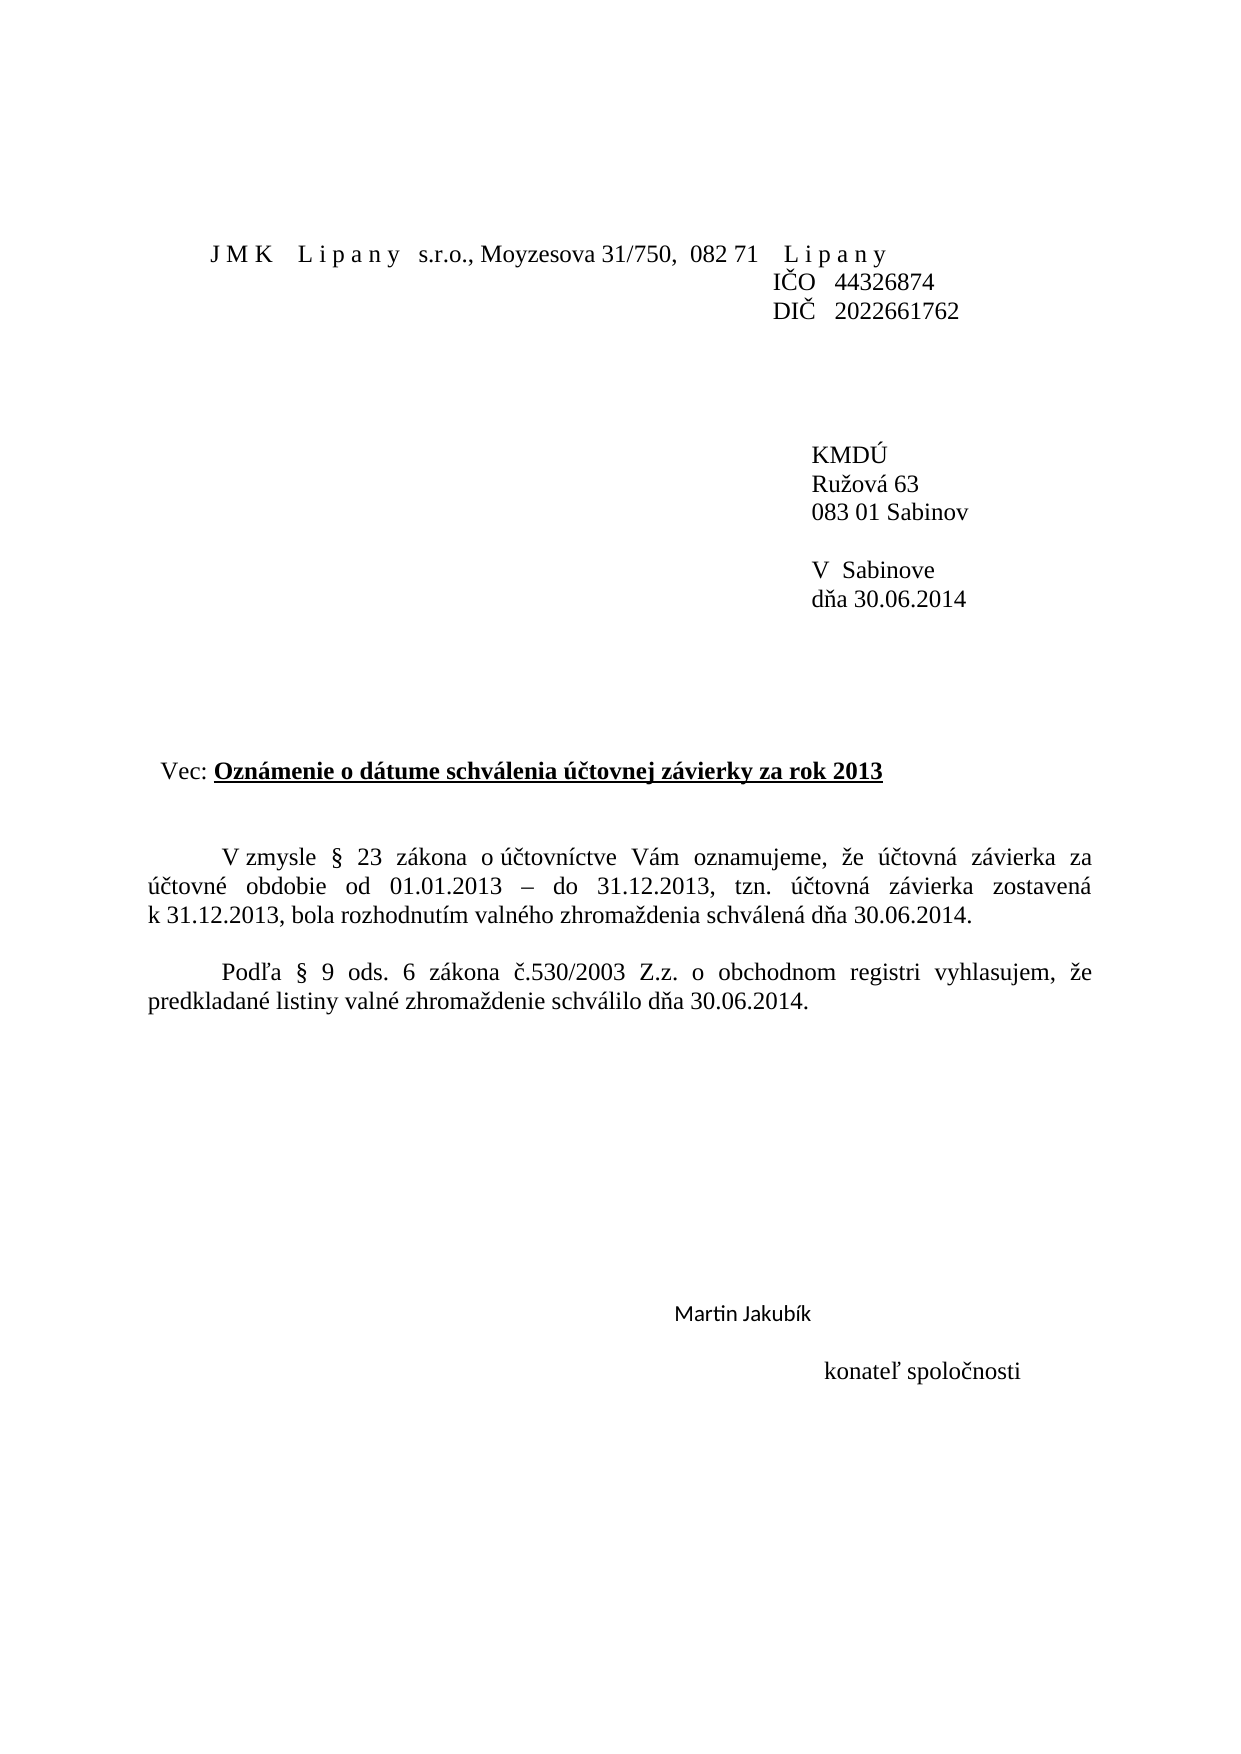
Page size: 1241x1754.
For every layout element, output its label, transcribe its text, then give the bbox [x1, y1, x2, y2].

text Martin Jakubík [148, 1243, 1093, 1356]
text V zmysle § 23 zákona o účtovníctve Vám oznamujeme, že účtovná závierka za účtovné obdobie od 01.01.2013 – do 31.12.2013, tzn. účtovná závierka zostavená k 31.12.2013, bola rozhodnutím valného zhromaždenia schválená dňa 30.06.2014. [148, 842, 1093, 929]
text J M K L i p a n y s.r.o., Moyzesova 31/750, 082 71 L i p a n y [148, 239, 1093, 267]
text DIČ 2022661762 [148, 296, 1093, 325]
text Vec: Oznámenie o dátume schválenia účtovnej závierky za rok 2013 [148, 756, 1093, 785]
text Podľa § 9 ods. 6 zákona č.530/2003 Z.z. o obchodnom registri vyhlasujem, že predkladané listiny valné zhromaždenie schválilo dňa 30.06.2014. [148, 957, 1093, 1015]
text KMDÚ [738, 440, 1093, 469]
text V Sabinove [148, 555, 1093, 584]
text dňa 30.06.2014 [148, 584, 1093, 612]
text 083 01 Sabinov [148, 497, 1093, 526]
text IČO 44326874 [148, 267, 1093, 296]
text Ružová 63 [148, 469, 1093, 497]
text konateľ spoločnosti [811, 1356, 1093, 1385]
